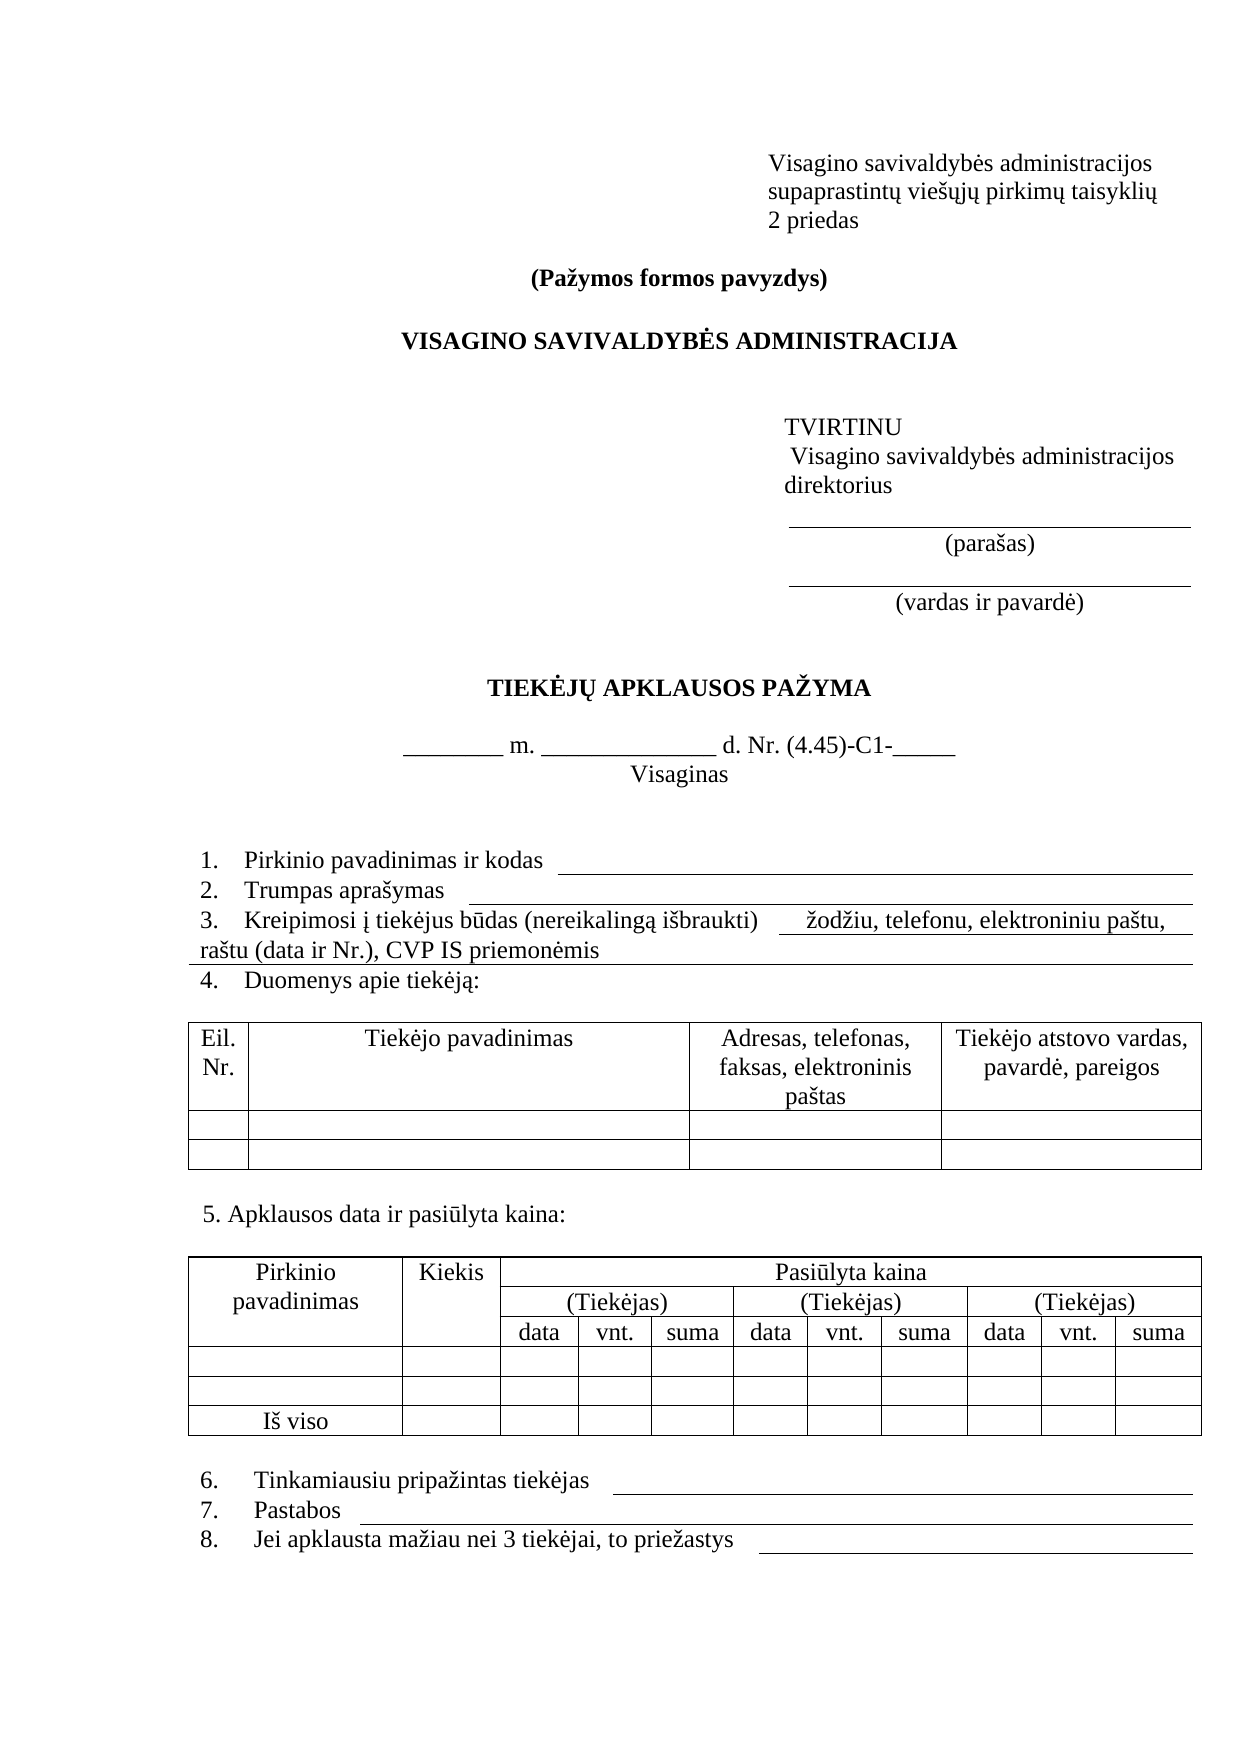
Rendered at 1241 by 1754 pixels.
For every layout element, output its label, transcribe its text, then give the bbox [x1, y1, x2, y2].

table_cell (Tiekėjas) [501, 1287, 733, 1316]
table_cell raštu (data ir Nr.), CVP IS priemonėmis [189, 934, 1192, 964]
table_header Tinkamiausiu pripažintas tiekėjas [242, 1465, 613, 1494]
table_cell [1042, 1347, 1115, 1376]
table_cell [808, 1377, 881, 1405]
table_cell (vardas ir pavardė) [789, 587, 1191, 616]
table_header Tiekėjo atstovo vardas, pavardė, pareigos [942, 1023, 1201, 1109]
text tiekėjų apklausos pažyma [177, 673, 1181, 702]
table_header TVIRTINU [773, 412, 1191, 441]
table_cell [808, 1406, 881, 1435]
text Visaginas [177, 759, 1181, 788]
table_cell [1116, 1406, 1201, 1435]
table_cell [968, 1377, 1041, 1405]
table_cell [942, 1140, 1201, 1169]
table_cell data [501, 1317, 578, 1346]
table_cell [773, 557, 788, 586]
table_cell [734, 1406, 807, 1435]
table_cell Iš viso [189, 1406, 402, 1435]
table_cell [579, 1377, 651, 1405]
table_cell [189, 1347, 402, 1376]
table_cell [579, 1347, 651, 1376]
table_header 5. Apklausos data ir pasiūlyta kaina: [191, 1199, 1201, 1228]
table_header 1. [189, 846, 233, 874]
text (Pažymos formos pavyzdys) [177, 263, 1181, 291]
table_cell Jei apklausta mažiau nei 3 tiekėjai, to priežastys [242, 1524, 759, 1553]
table_cell [403, 1347, 500, 1376]
table_cell Kreipimosi į tiekėjus būdas (nereikalingą išbraukti) [233, 904, 779, 934]
text 2 priedas [768, 205, 1181, 234]
table_cell [652, 1347, 733, 1376]
text Visagino savivaldybės administracijos [768, 148, 1181, 176]
table_cell [968, 1347, 1041, 1376]
table_cell [773, 527, 788, 557]
table_cell [360, 1494, 1192, 1523]
table_cell [501, 1347, 578, 1376]
table_cell vnt. [1042, 1317, 1115, 1346]
table_cell data [734, 1317, 807, 1346]
table_cell [1116, 1377, 1201, 1405]
text visagino savivaldybės administracija [177, 326, 1181, 355]
table_cell [249, 1111, 689, 1139]
table_cell [189, 1140, 248, 1169]
table_cell [808, 1347, 881, 1376]
table_cell Duomenys apie tiekėją: [233, 965, 1192, 993]
table_cell [403, 1377, 500, 1405]
table_cell 4. [189, 965, 233, 993]
table_cell [189, 1111, 248, 1139]
table_cell [882, 1406, 967, 1435]
text supaprastintų viešųjų pirkimų taisyklių [768, 176, 1181, 205]
table_header 6. [189, 1465, 242, 1494]
table_header [558, 846, 1192, 874]
table_cell [734, 1347, 807, 1376]
table_cell (parašas) [789, 528, 1191, 557]
table_cell [469, 874, 1192, 904]
table_header Tiekėjo pavadinimas [249, 1023, 689, 1109]
table_cell [968, 1406, 1041, 1435]
table_cell [1042, 1377, 1115, 1405]
table_header Pasiūlyta kaina [501, 1258, 1201, 1286]
table_cell vnt. [579, 1317, 651, 1346]
table_cell [1116, 1347, 1201, 1376]
table_cell data [968, 1317, 1041, 1346]
table_cell 8. [189, 1524, 242, 1553]
table_cell [652, 1406, 733, 1435]
table_header Kiekis [403, 1258, 500, 1346]
table_cell 7. [189, 1494, 242, 1523]
table_cell [759, 1525, 1192, 1553]
text ________ m. ______________ d. Nr. (4.45)-C1-_____ [177, 731, 1181, 759]
table_cell [734, 1377, 807, 1405]
table_cell suma [1116, 1317, 1201, 1346]
table_cell Pastabos [242, 1494, 360, 1523]
table_cell [501, 1406, 578, 1435]
table_cell [1042, 1406, 1115, 1435]
table_cell [403, 1406, 500, 1435]
table_cell [882, 1377, 967, 1405]
table_cell (Tiekėjas) [734, 1287, 967, 1316]
table_header Pirkinio pavadinimas ir kodas [233, 846, 557, 874]
table_cell [579, 1406, 651, 1435]
table_header Pirkinio pavadinimas [189, 1258, 402, 1346]
table_cell vnt. [808, 1317, 881, 1346]
table_cell 3. [189, 904, 233, 934]
table_cell suma [652, 1317, 733, 1346]
table_cell [249, 1140, 689, 1169]
table_cell žodžiu, telefonu, elektroniniu paštu, [779, 905, 1192, 934]
table_cell suma [882, 1317, 967, 1346]
table_cell Trumpas aprašymas [233, 874, 469, 904]
table_cell Visagino savivaldybės administracijos [773, 441, 1191, 470]
table_cell [501, 1377, 578, 1405]
table_header Adresas, telefonas, faksas, elektroninis paštas [690, 1023, 941, 1109]
table_cell [690, 1140, 941, 1169]
table_header [613, 1465, 1192, 1494]
table_cell (Tiekėjas) [968, 1287, 1201, 1316]
table_cell [189, 1377, 402, 1405]
table_cell [789, 499, 1191, 527]
table_header Eil. Nr. [189, 1023, 248, 1109]
table_cell [942, 1111, 1201, 1139]
table_cell [652, 1377, 733, 1405]
table_cell [789, 557, 1191, 586]
table_cell 2. [189, 874, 233, 904]
table_cell [882, 1347, 967, 1376]
table_cell [773, 499, 788, 527]
table_cell [690, 1111, 941, 1139]
table_cell direktorius [773, 470, 1191, 498]
table_cell [773, 586, 788, 616]
